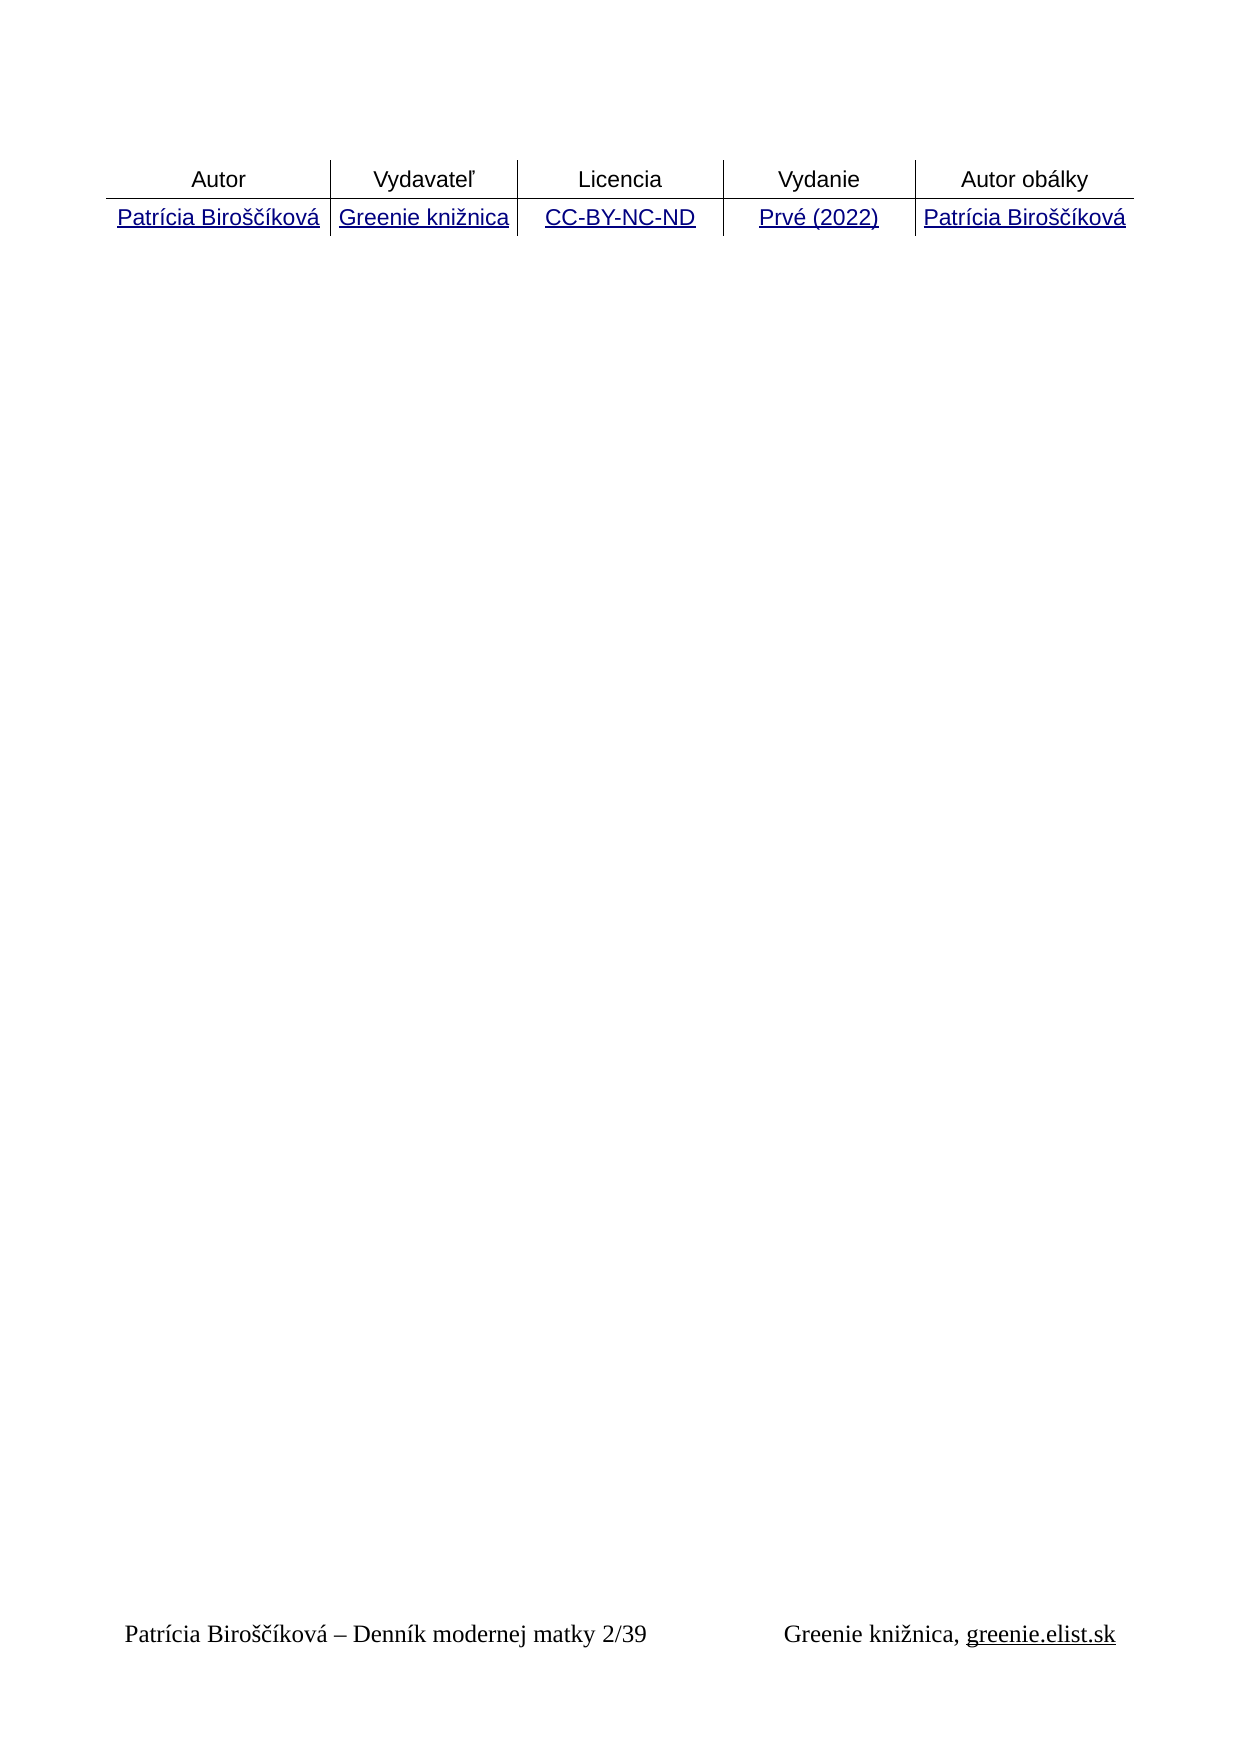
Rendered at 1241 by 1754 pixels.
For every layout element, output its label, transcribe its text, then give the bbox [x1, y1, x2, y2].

table_header Vydavateľ [331, 160, 517, 198]
table_cell Greenie knižnica [331, 199, 517, 236]
table_cell Patrícia Biroščíková [916, 199, 1134, 236]
table_cell CC-BY-NC-ND [518, 199, 723, 236]
table_cell Prvé (2022) [724, 199, 915, 236]
table_header Autor obálky [916, 160, 1134, 198]
table_header Vydanie [724, 160, 915, 198]
table_cell Patrícia Biroščíková [106, 199, 330, 236]
table_header Licencia [518, 160, 723, 198]
table_header Autor [106, 160, 330, 198]
